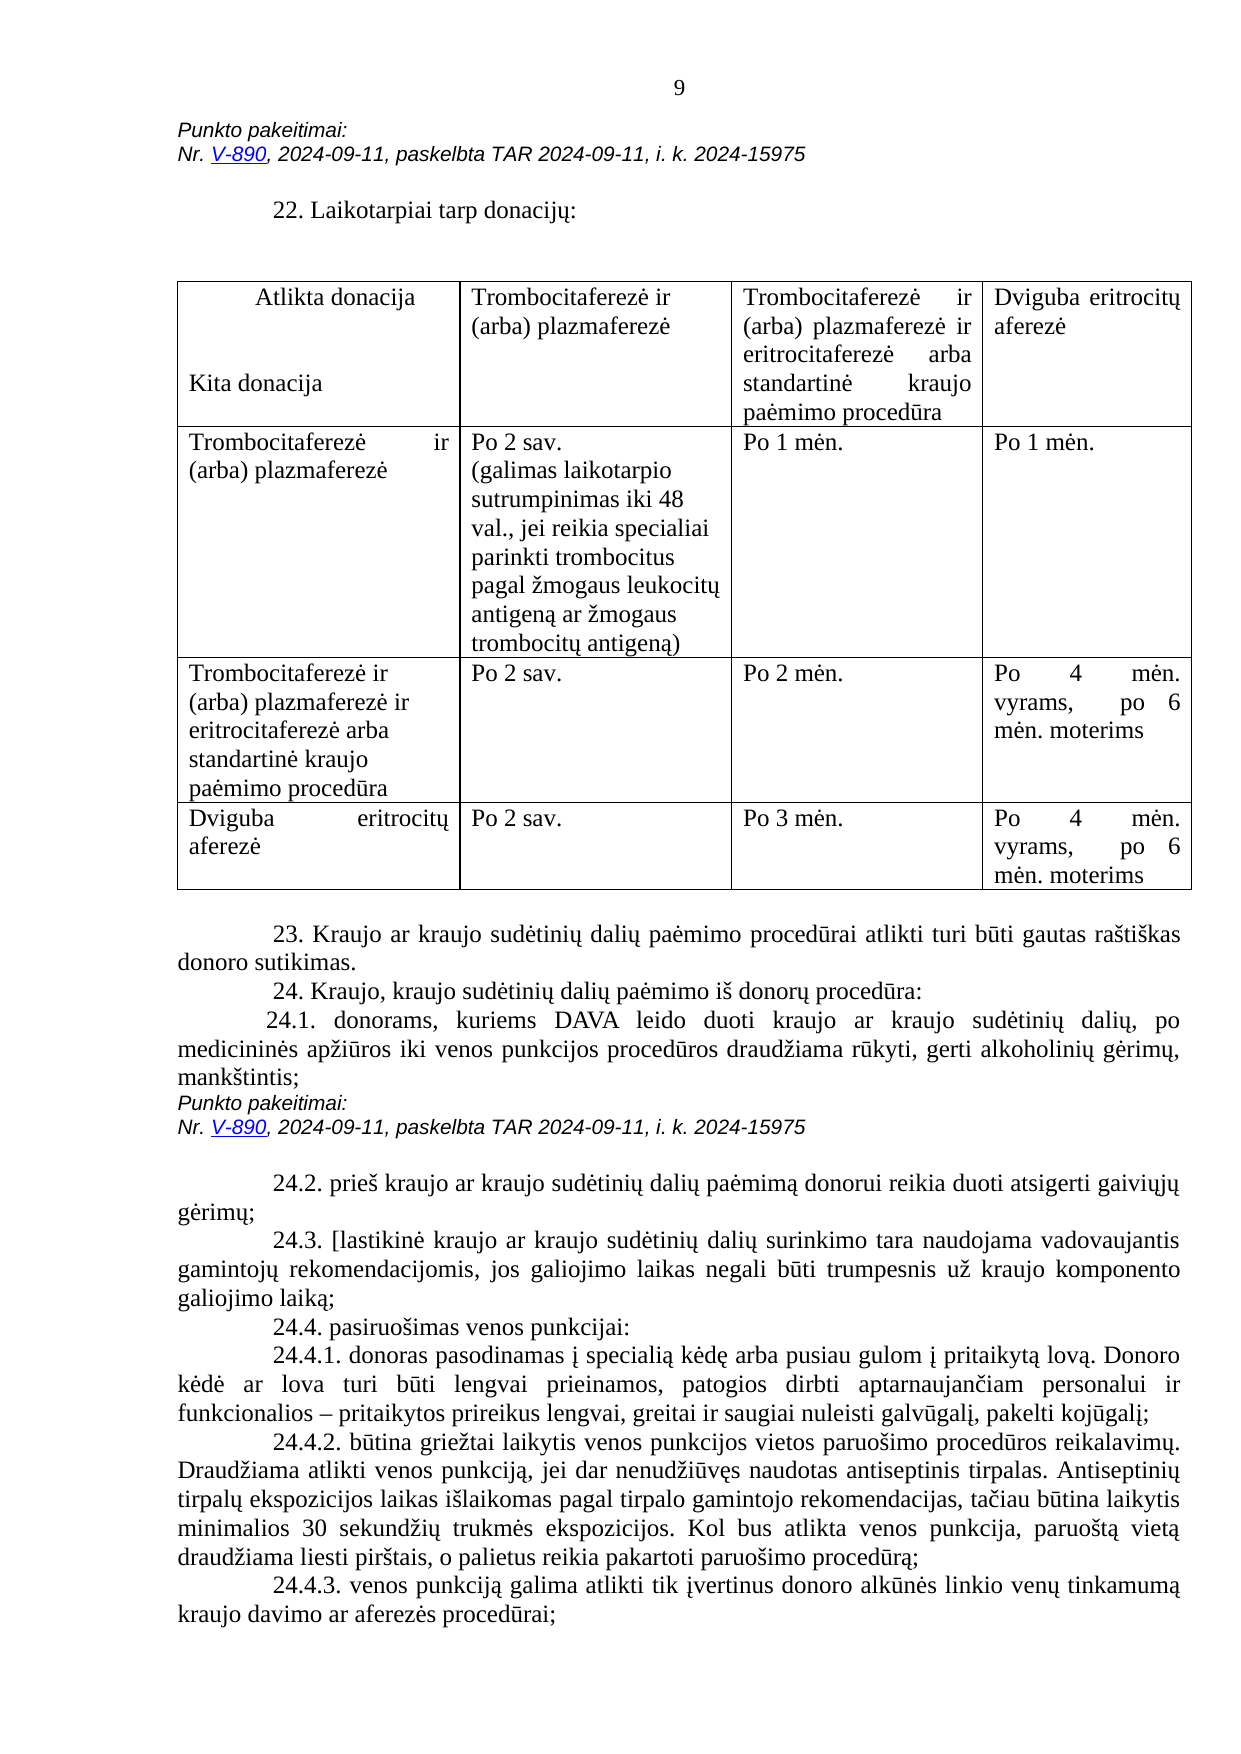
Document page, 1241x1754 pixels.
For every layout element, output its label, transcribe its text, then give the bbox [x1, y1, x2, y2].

text 24.4. pasiruošimas venos punkcijai: [177, 1312, 1181, 1340]
table_cell Trombocitaferezė ir (arba) plazmaferezė ir eritrocitaferezė arba standartinė kraujo paėmimo procedūra [178, 658, 459, 802]
table_header Dviguba eritrocitų aferezė [983, 282, 1191, 426]
table_cell Po 2 sav. [461, 658, 731, 802]
text 22. Laikotarpiai tarp donacijų: [177, 195, 1181, 223]
table_cell Po 2 sav. (galimas laikotarpio sutrumpinimas iki 48 val., jei reikia specialiai parinkti trombocitus pagal žmogaus leukocitų antigeną ar žmogaus trombocitų antigeną) [461, 427, 731, 657]
text 24.2. prieš kraujo ar kraujo sudėtinių dalių paėmimą donorui reikia duoti atsigerti gaiviųjų gėrimų; [177, 1168, 1181, 1225]
text 24.4.3. venos punkciją galima atlikti tik įvertinus donoro alkūnės linkio venų tinkamumą kraujo davimo ar aferezės procedūrai; [177, 1570, 1181, 1628]
text 23. Kraujo ar kraujo sudėtinių dalių paėmimo procedūrai atlikti turi būti gautas raštiškas donoro sutikimas. [177, 919, 1181, 976]
text 24.4.2. būtina griežtai laikytis venos punkcijos vietos paruošimo procedūros reikalavimų. Draudžiama atlikti venos punkciją, jei dar nenudžiūvęs naudotas antiseptinis tirpalas. Antiseptinių tirpalų ekspozicijos laikas išlaikomas pagal tirpalo gamintojo rekomendacijas, tačiau būtina laikytis minimalios 30 sekundžių trukmės ekspozicijos. Kol bus atlikta venos punkcija, paruoštą vietą draudžiama liesti pirštais, o palietus reikia pakartoti paruošimo procedūrą; [177, 1427, 1181, 1570]
table_cell Po 2 mėn. [732, 658, 982, 802]
table_cell Po 1 mėn. [983, 427, 1191, 657]
table_cell Po 4 mėn. vyrams, po 6 mėn. moterims [983, 803, 1191, 889]
text Nr. V-890, 2024-09-11, paskelbta TAR 2024-09-11, i. k. 2024-15975 [177, 1115, 1181, 1139]
text Punkto pakeitimai: [177, 118, 1181, 142]
text Punkto pakeitimai: [177, 1091, 1181, 1115]
table_cell Po 3 mėn. [732, 803, 982, 889]
text 24. Kraujo, kraujo sudėtinių dalių paėmimo iš donorų procedūra: [177, 976, 1181, 1005]
table_header Trombocitaferezė ir (arba) plazmaferezė [461, 282, 731, 426]
text 24.4.1. donoras pasodinamas į specialią kėdę arba pusiau gulom į pritaikytą lovą. Donoro kėdė ar lova turi būti lengvai prieinamos, patogios dirbti aptarnaujančiam personalui ir funkcionalios – pritaikytos prireikus lengvai, greitai ir saugiai nuleisti galvūgalį, pakelti kojūgalį; [177, 1340, 1181, 1427]
text Nr. V-890, 2024-09-11, paskelbta TAR 2024-09-11, i. k. 2024-15975 [177, 142, 1181, 166]
table_cell Po 1 mėn. [732, 427, 982, 657]
table_header Trombocitaferezė ir (arba) plazmaferezė ir eritrocitaferezė arba standartinė kraujo paėmimo procedūra [732, 282, 982, 426]
text 24.1. donorams, kuriems DAVA leido duoti kraujo ar kraujo sudėtinių dalių, po medicininės apžiūros iki venos punkcijos procedūros draudžiama rūkyti, gerti alkoholinių gėrimų, mankštintis; [177, 1005, 1181, 1091]
text 24.3. [lastikinė kraujo ar kraujo sudėtinių dalių surinkimo tara naudojama vadovaujantis gamintojų rekomendacijomis, jos galiojimo laikas negali būti trumpesnis už kraujo komponento galiojimo laiką; [177, 1225, 1181, 1312]
table_cell Trombocitaferezė ir (arba) plazmaferezė [178, 427, 459, 657]
table_cell Po 2 sav. [461, 803, 731, 889]
table_header Atlikta donacija Kita donacija [178, 282, 459, 426]
table_cell Dviguba eritrocitų aferezė [178, 803, 459, 889]
table_cell Po 4 mėn. vyrams, po 6 mėn. moterims [983, 658, 1191, 802]
